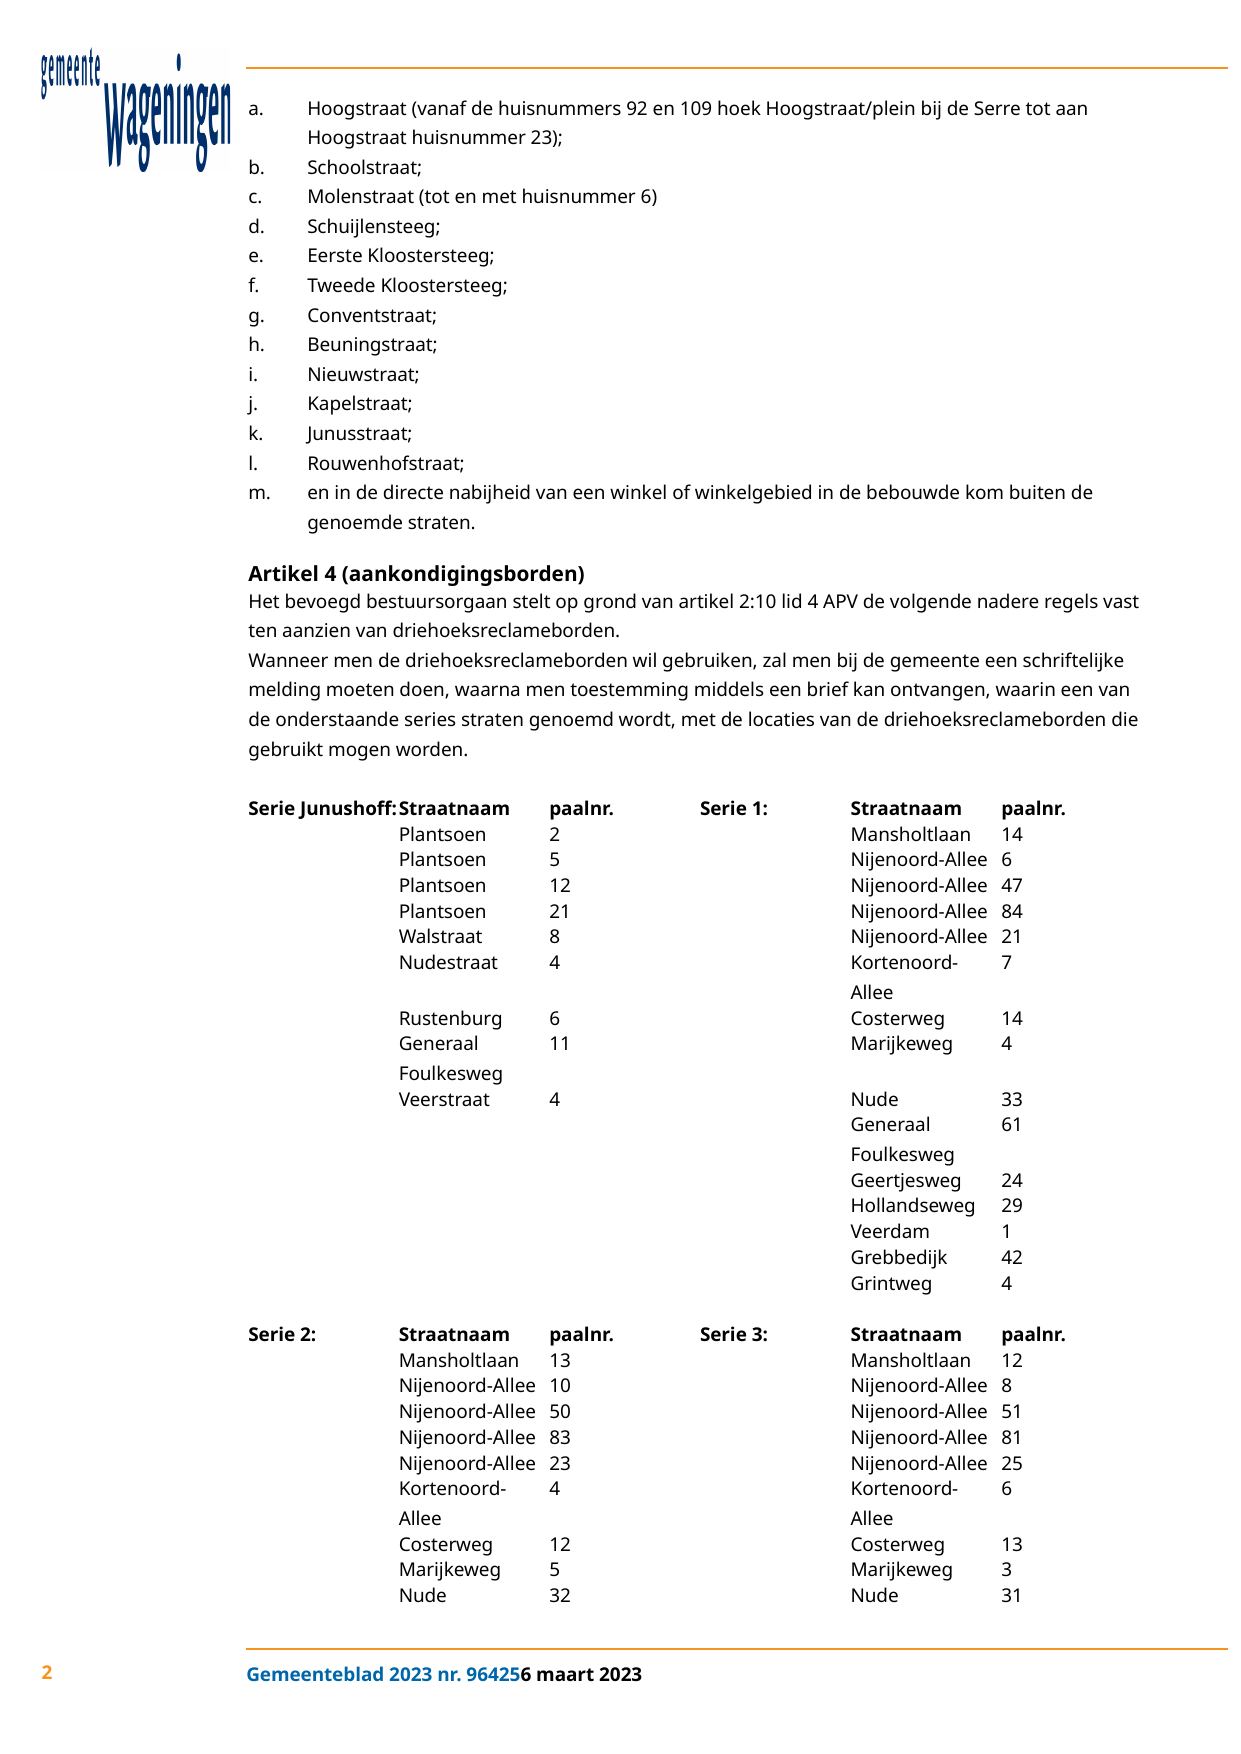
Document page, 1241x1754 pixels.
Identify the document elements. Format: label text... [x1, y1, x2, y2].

table_cell 21 [549, 898, 700, 924]
table_cell [549, 1218, 700, 1244]
table_cell [248, 949, 398, 1005]
table_cell [700, 1398, 850, 1424]
table_cell Marijkeweg [399, 1557, 549, 1582]
table_cell [399, 1218, 549, 1244]
table_cell [549, 1167, 700, 1192]
table_cell [248, 821, 398, 846]
table_cell Nijenoord-Allee [850, 1424, 1001, 1450]
table_cell 32 [549, 1582, 700, 1608]
table_cell [248, 924, 398, 949]
table_cell [700, 1167, 850, 1192]
table_cell Generaal Foulkesweg [850, 1111, 1001, 1167]
table_header Serie 1: [700, 795, 850, 821]
table_header Serie Junushoff: [248, 795, 398, 821]
table_cell [248, 1193, 398, 1218]
table_header Straatnaam [850, 795, 1001, 821]
table_cell [399, 1167, 549, 1192]
table_cell Kortenoord-Allee [850, 1476, 1001, 1531]
table_cell [399, 1295, 549, 1321]
list Schuijlensteeg; [248, 213, 1152, 239]
text Artikel 4 (aankondigingsborden) [248, 559, 1152, 588]
table_cell Hollandseweg [850, 1193, 1001, 1218]
table_cell [549, 1111, 700, 1167]
table_cell 6 [549, 1005, 700, 1030]
table_cell [700, 1005, 850, 1030]
table_cell Plantsoen [399, 846, 549, 872]
list Nieuwstraat; [248, 361, 1152, 387]
table_cell [700, 1030, 850, 1086]
table_cell [700, 846, 850, 872]
table_cell Nude [850, 1582, 1001, 1608]
table_cell [248, 1218, 398, 1244]
table_cell [248, 1270, 398, 1295]
table_cell [248, 1450, 398, 1476]
table_cell 51 [1001, 1398, 1152, 1424]
table_cell Veerstraat [399, 1086, 549, 1111]
list Molenstraat (tot en met huisnummer 6) [248, 183, 1152, 209]
table_cell Plantsoen [399, 872, 549, 898]
table_cell 2 [549, 821, 700, 846]
table_cell Plantsoen [399, 898, 549, 924]
table_cell Mansholtlaan [850, 1347, 1001, 1373]
table_cell [1001, 1295, 1152, 1321]
table_cell Mansholtlaan [399, 1347, 549, 1373]
list Schoolstraat; [248, 154, 1152, 180]
table_cell [248, 1086, 398, 1111]
table_cell 4 [549, 949, 700, 1005]
table_cell [549, 1295, 700, 1321]
table_cell 25 [1001, 1450, 1152, 1476]
table_cell 11 [549, 1030, 700, 1086]
table_cell 8 [1001, 1373, 1152, 1398]
table_cell Nijenoord-Allee [850, 924, 1001, 949]
table_cell 12 [549, 872, 700, 898]
table_cell [248, 1424, 398, 1450]
table_cell 10 [549, 1373, 700, 1398]
table_cell [700, 872, 850, 898]
table_cell [248, 1167, 398, 1192]
table_cell Costerweg [850, 1005, 1001, 1030]
table_cell 42 [1001, 1244, 1152, 1270]
table_cell [248, 846, 398, 872]
table_cell 6 [1001, 1476, 1152, 1531]
table_cell [700, 1557, 850, 1582]
table_cell [248, 1373, 398, 1398]
table_cell Walstraat [399, 924, 549, 949]
table_cell 83 [549, 1424, 700, 1450]
table_cell 4 [549, 1086, 700, 1111]
table_cell 81 [1001, 1424, 1152, 1450]
table_cell Nudestraat [399, 949, 549, 1005]
table_cell [549, 1244, 700, 1270]
table_cell [248, 1030, 398, 1086]
list Conventstraat; [248, 302, 1152, 328]
table_cell [700, 1111, 850, 1167]
table_cell Plantsoen [399, 821, 549, 846]
table_cell [248, 1295, 398, 1321]
table_cell Geertjesweg [850, 1167, 1001, 1192]
table_cell [700, 924, 850, 949]
table_cell [700, 898, 850, 924]
table_header paalnr. [549, 795, 700, 821]
table_cell 13 [1001, 1531, 1152, 1557]
table_cell [700, 1244, 850, 1270]
table_cell 29 [1001, 1193, 1152, 1218]
table_cell Nijenoord-Allee [399, 1450, 549, 1476]
table_cell [700, 1531, 850, 1557]
table_cell [700, 1218, 850, 1244]
table_cell 5 [549, 1557, 700, 1582]
table_cell 6 [1001, 846, 1152, 872]
table_cell Nijenoord-Allee [850, 1450, 1001, 1476]
table_cell [399, 1244, 549, 1270]
table_cell 4 [549, 1476, 700, 1531]
list Beuningstraat; [248, 331, 1152, 357]
table_cell 4 [1001, 1270, 1152, 1295]
table_cell 23 [549, 1450, 700, 1476]
table_cell 33 [1001, 1086, 1152, 1111]
table_cell [248, 1582, 398, 1608]
table_cell [248, 1531, 398, 1557]
table_cell Nijenoord-Allee [850, 1398, 1001, 1424]
table_cell 8 [549, 924, 700, 949]
table_cell [399, 1193, 549, 1218]
table_cell 14 [1001, 1005, 1152, 1030]
table_cell 47 [1001, 872, 1152, 898]
table_cell Costerweg [399, 1531, 549, 1557]
text Wanneer men de driehoeksreclameborden wil gebruiken, zal men bij de gemeente een schriftelijke melding moeten doen, waarna men toestemming middels een brief kan ontvangen, waarin een van de onderstaande series straten genoemd wordt, met de locaties van de driehoeksreclameborden die gebruikt mogen worden. [248, 647, 1152, 761]
table_cell 4 [1001, 1030, 1152, 1086]
table_cell Costerweg [850, 1531, 1001, 1557]
table_cell Serie 2: [248, 1321, 398, 1347]
table_cell paalnr. [1001, 1321, 1152, 1347]
table_cell [700, 1193, 850, 1218]
list Junusstraat; [248, 420, 1152, 446]
table_cell 24 [1001, 1167, 1152, 1192]
list Rouwenhofstraat; [248, 450, 1152, 476]
table_cell 12 [549, 1531, 700, 1557]
table_header paalnr. [1001, 795, 1152, 821]
table_cell Straatnaam [850, 1321, 1001, 1347]
table_cell 50 [549, 1398, 700, 1424]
table_cell paalnr. [549, 1321, 700, 1347]
table_cell Nude [399, 1582, 549, 1608]
table_cell 5 [549, 846, 700, 872]
table_cell Grebbedijk [850, 1244, 1001, 1270]
table_cell Mansholtlaan [850, 821, 1001, 846]
table_cell [248, 1111, 398, 1167]
table_cell Nijenoord-Allee [399, 1373, 549, 1398]
table_cell Nijenoord-Allee [850, 898, 1001, 924]
table_cell [700, 949, 850, 1005]
table_cell [248, 1347, 398, 1373]
table_cell 31 [1001, 1582, 1152, 1608]
table_cell 3 [1001, 1557, 1152, 1582]
table_cell [399, 1270, 549, 1295]
table_cell [700, 1450, 850, 1476]
table_cell [700, 1373, 850, 1398]
table_cell 12 [1001, 1347, 1152, 1373]
table_cell Veerdam [850, 1218, 1001, 1244]
table_cell [549, 1270, 700, 1295]
table_cell [700, 1582, 850, 1608]
table_cell [700, 1270, 850, 1295]
table_cell Straatnaam [399, 1321, 549, 1347]
table_cell Marijkeweg [850, 1557, 1001, 1582]
list Hoogstraat (vanaf de huisnummers 92 en 109 hoek Hoogstraat/plein bij de Serre tot aan Hoogstraat huisnummer 23); [248, 95, 1152, 150]
table_cell [549, 1193, 700, 1218]
table_cell [700, 1476, 850, 1531]
list Kapelstraat; [248, 391, 1152, 416]
table_cell Nijenoord-Allee [399, 1424, 549, 1450]
table_cell [700, 1086, 850, 1111]
table_header Straatnaam [399, 795, 549, 821]
table_cell [248, 1005, 398, 1030]
table_cell Rustenburg [399, 1005, 549, 1030]
table_cell Nude [850, 1086, 1001, 1111]
table_cell Nijenoord-Allee [399, 1398, 549, 1424]
table_cell [248, 1476, 398, 1531]
text Het bevoegd bestuursorgaan stelt op grond van artikel 2:10 lid 4 APV de volgende nadere regels vast ten aanzien van driehoeksreclameborden. [248, 588, 1152, 643]
table_cell [700, 821, 850, 846]
table_cell [248, 872, 398, 898]
table_cell 84 [1001, 898, 1152, 924]
table_cell [399, 1111, 549, 1167]
table_cell [700, 1424, 850, 1450]
table_cell 14 [1001, 821, 1152, 846]
list en in de directe nabijheid van een winkel of winkelgebied in de bebouwde kom buiten de genoemde straten. [248, 479, 1152, 535]
table_cell Kortenoord-Allee [850, 949, 1001, 1005]
list Tweede Kloostersteeg; [248, 272, 1152, 298]
table_cell 13 [549, 1347, 700, 1373]
table_cell Nijenoord-Allee [850, 1373, 1001, 1398]
table_cell [248, 1557, 398, 1582]
table_cell 61 [1001, 1111, 1152, 1167]
table_cell Generaal Foulkesweg [399, 1030, 549, 1086]
table_cell [248, 898, 398, 924]
table_cell [248, 1398, 398, 1424]
table_cell [700, 1295, 850, 1321]
table_cell 21 [1001, 924, 1152, 949]
table_cell Serie 3: [700, 1321, 850, 1347]
table_cell [700, 1347, 850, 1373]
table_cell Nijenoord-Allee [850, 846, 1001, 872]
table_cell 7 [1001, 949, 1152, 1005]
table_cell 1 [1001, 1218, 1152, 1244]
table_cell Kortenoord-Allee [399, 1476, 549, 1531]
list Eerste Kloostersteeg; [248, 243, 1152, 268]
picture [41, 47, 231, 172]
table_cell Nijenoord-Allee [850, 872, 1001, 898]
table_cell Marijkeweg [850, 1030, 1001, 1086]
table_cell [850, 1295, 1001, 1321]
table_cell Grintweg [850, 1270, 1001, 1295]
table_cell [248, 1244, 398, 1270]
